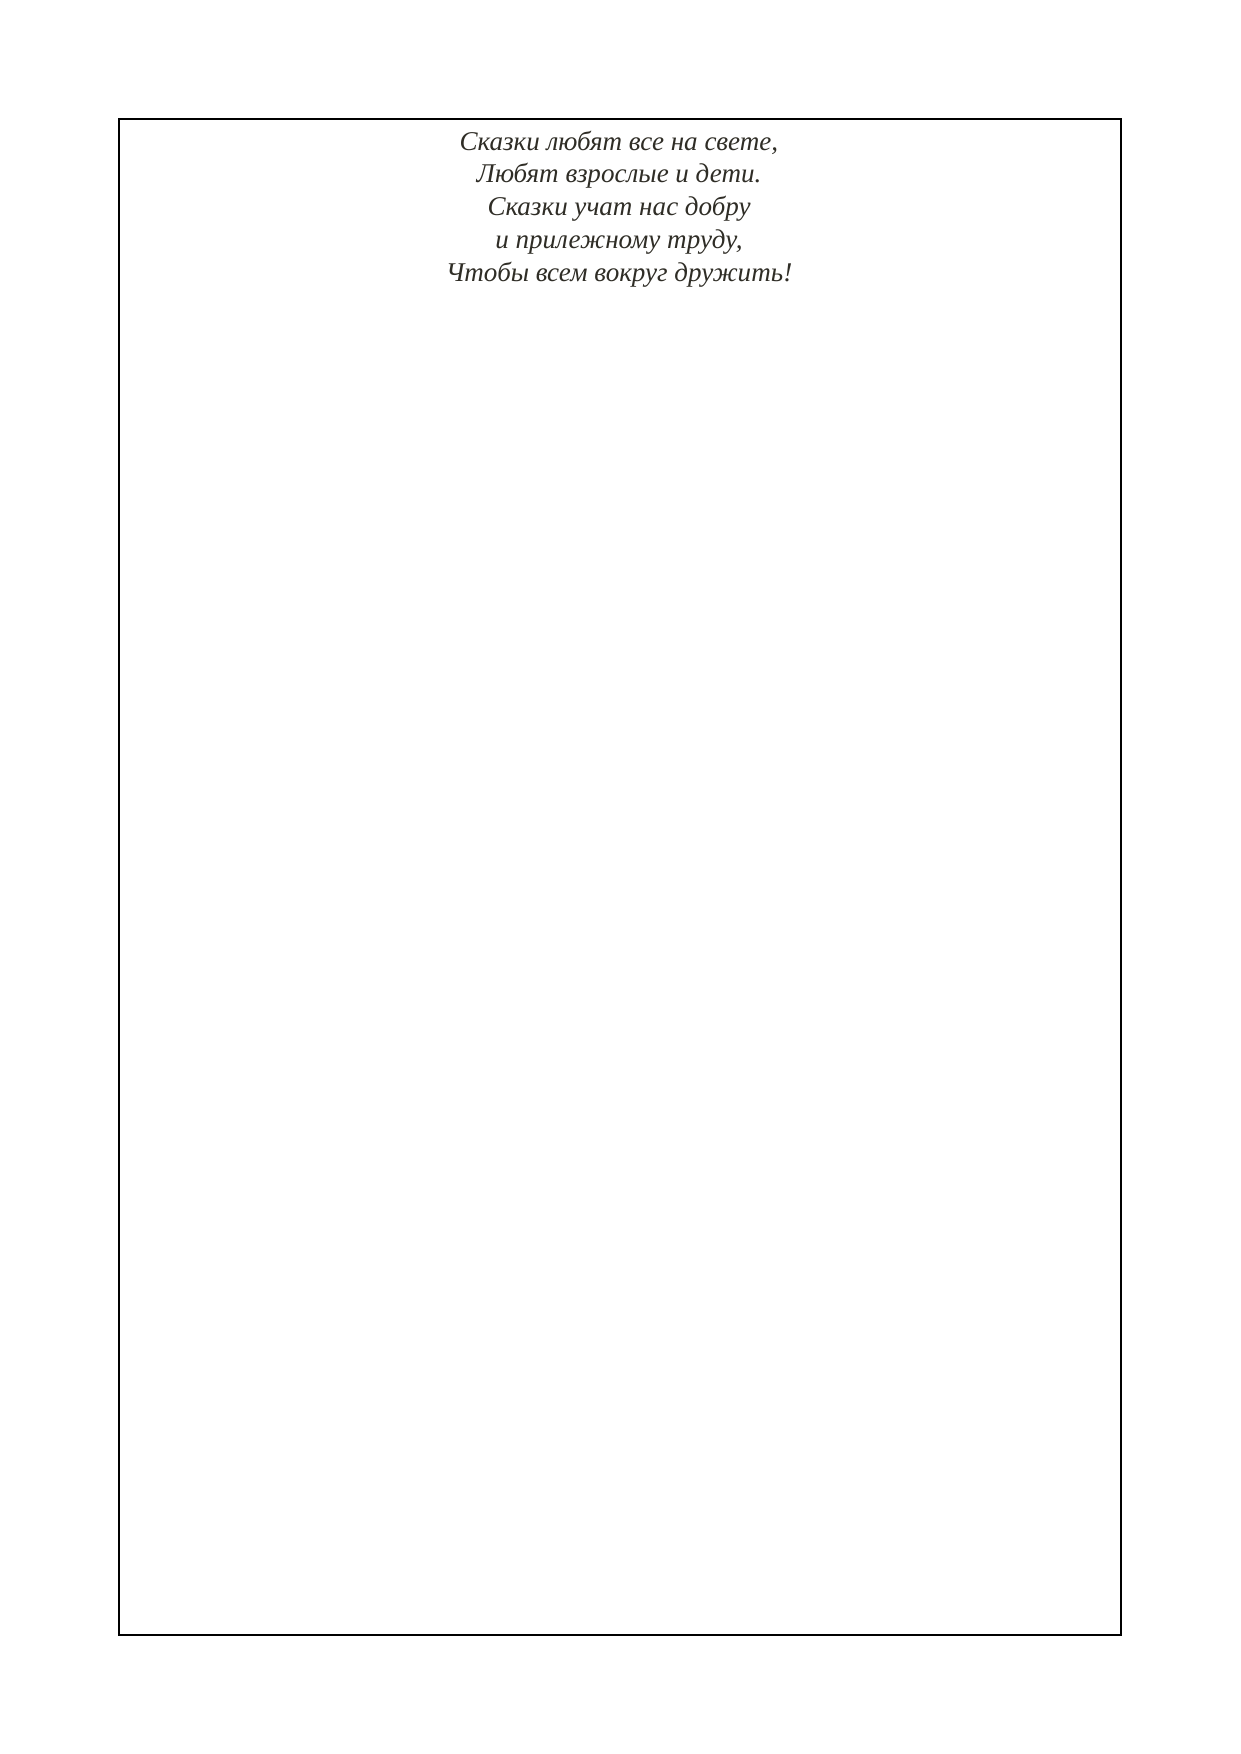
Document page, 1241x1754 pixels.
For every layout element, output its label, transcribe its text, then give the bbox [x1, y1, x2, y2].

text Сказки любят все на свете, Любят взрослые и дети. Сказки учат нас добру и прилежному труду, Чтобы всем вокруг дружить! [123, 123, 1117, 320]
